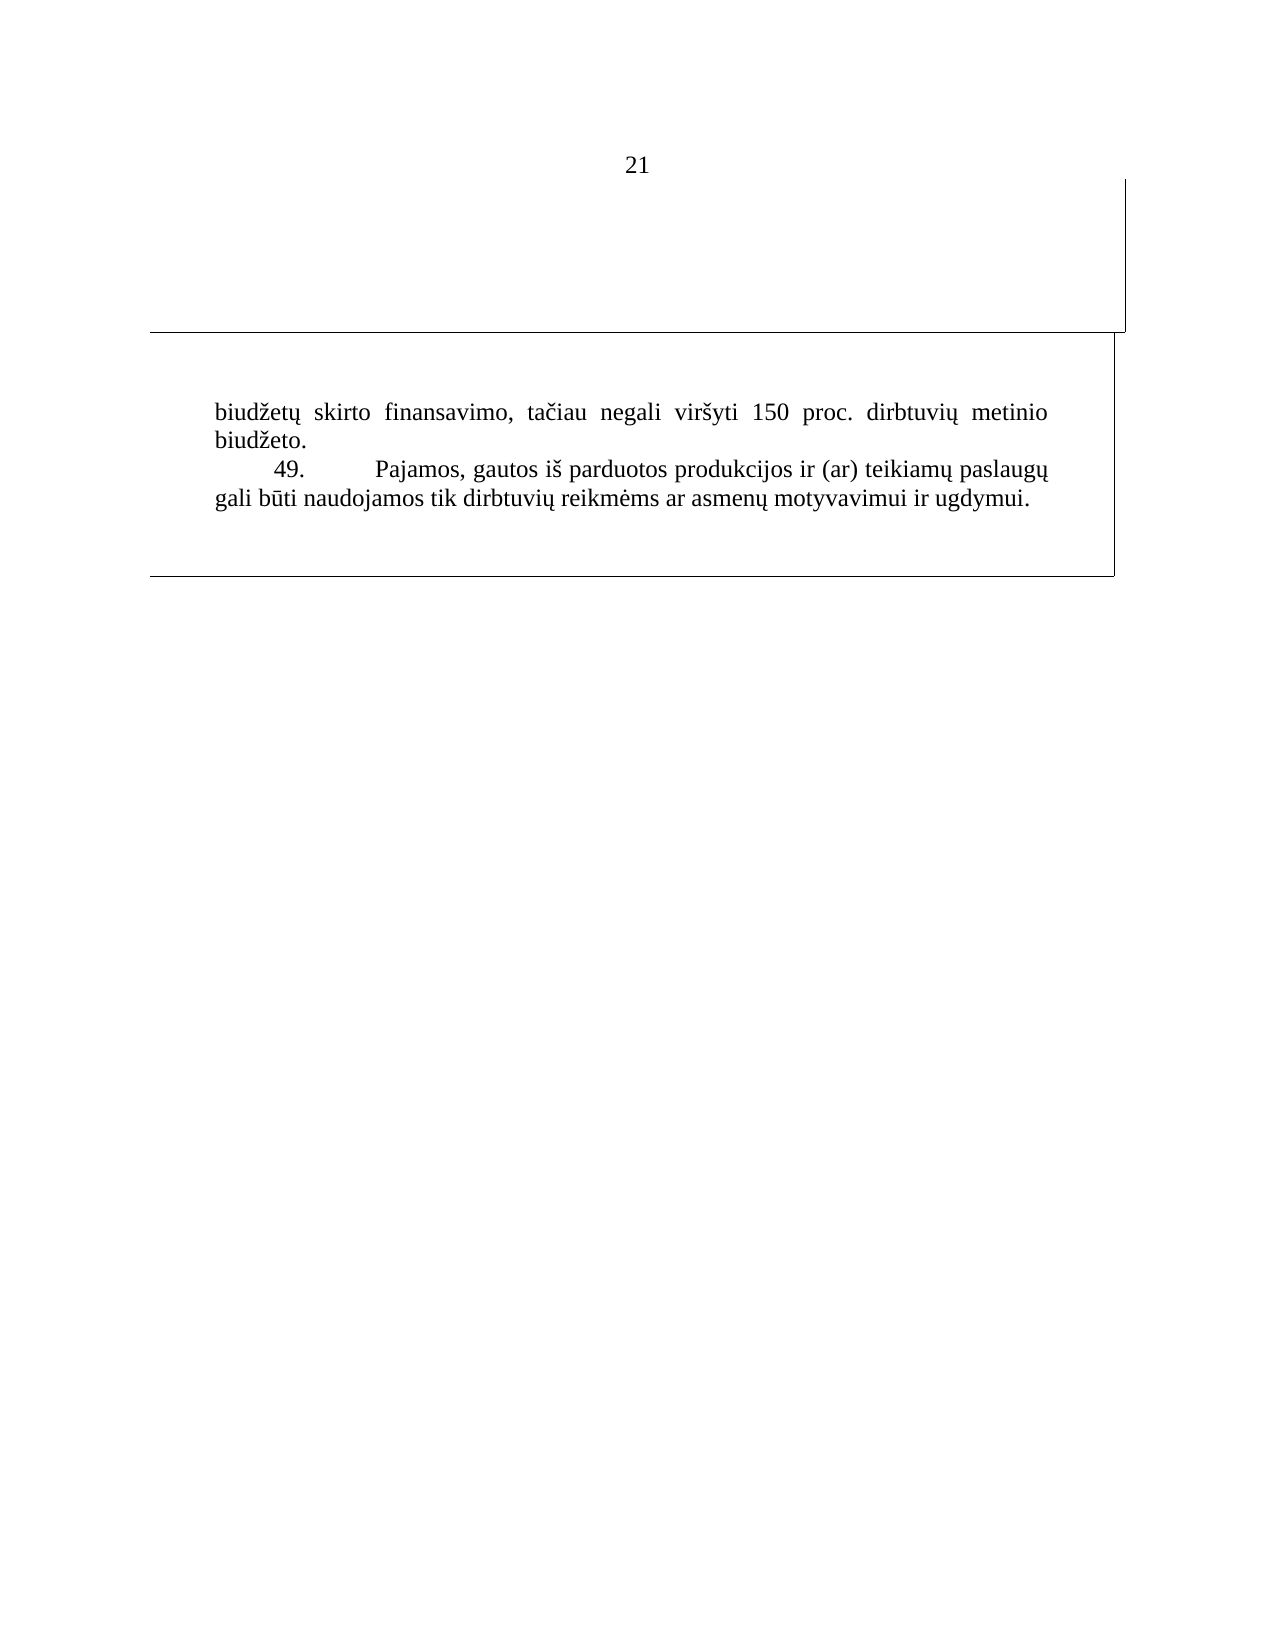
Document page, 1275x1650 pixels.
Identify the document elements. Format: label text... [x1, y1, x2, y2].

text 49. Pajamos, gautos iš parduotos produkcijos ir (ar) teikiamų paslaugų gali būti naudojamos tik dirbtuvių reikmėms ar asmenų motyvavimui ir ugdymui. [150, 454, 1114, 576]
text biudžetų skirto finansavimo, tačiau negali viršyti 150 proc. dirbtuvių metinio biudžeto. [150, 332, 1114, 454]
